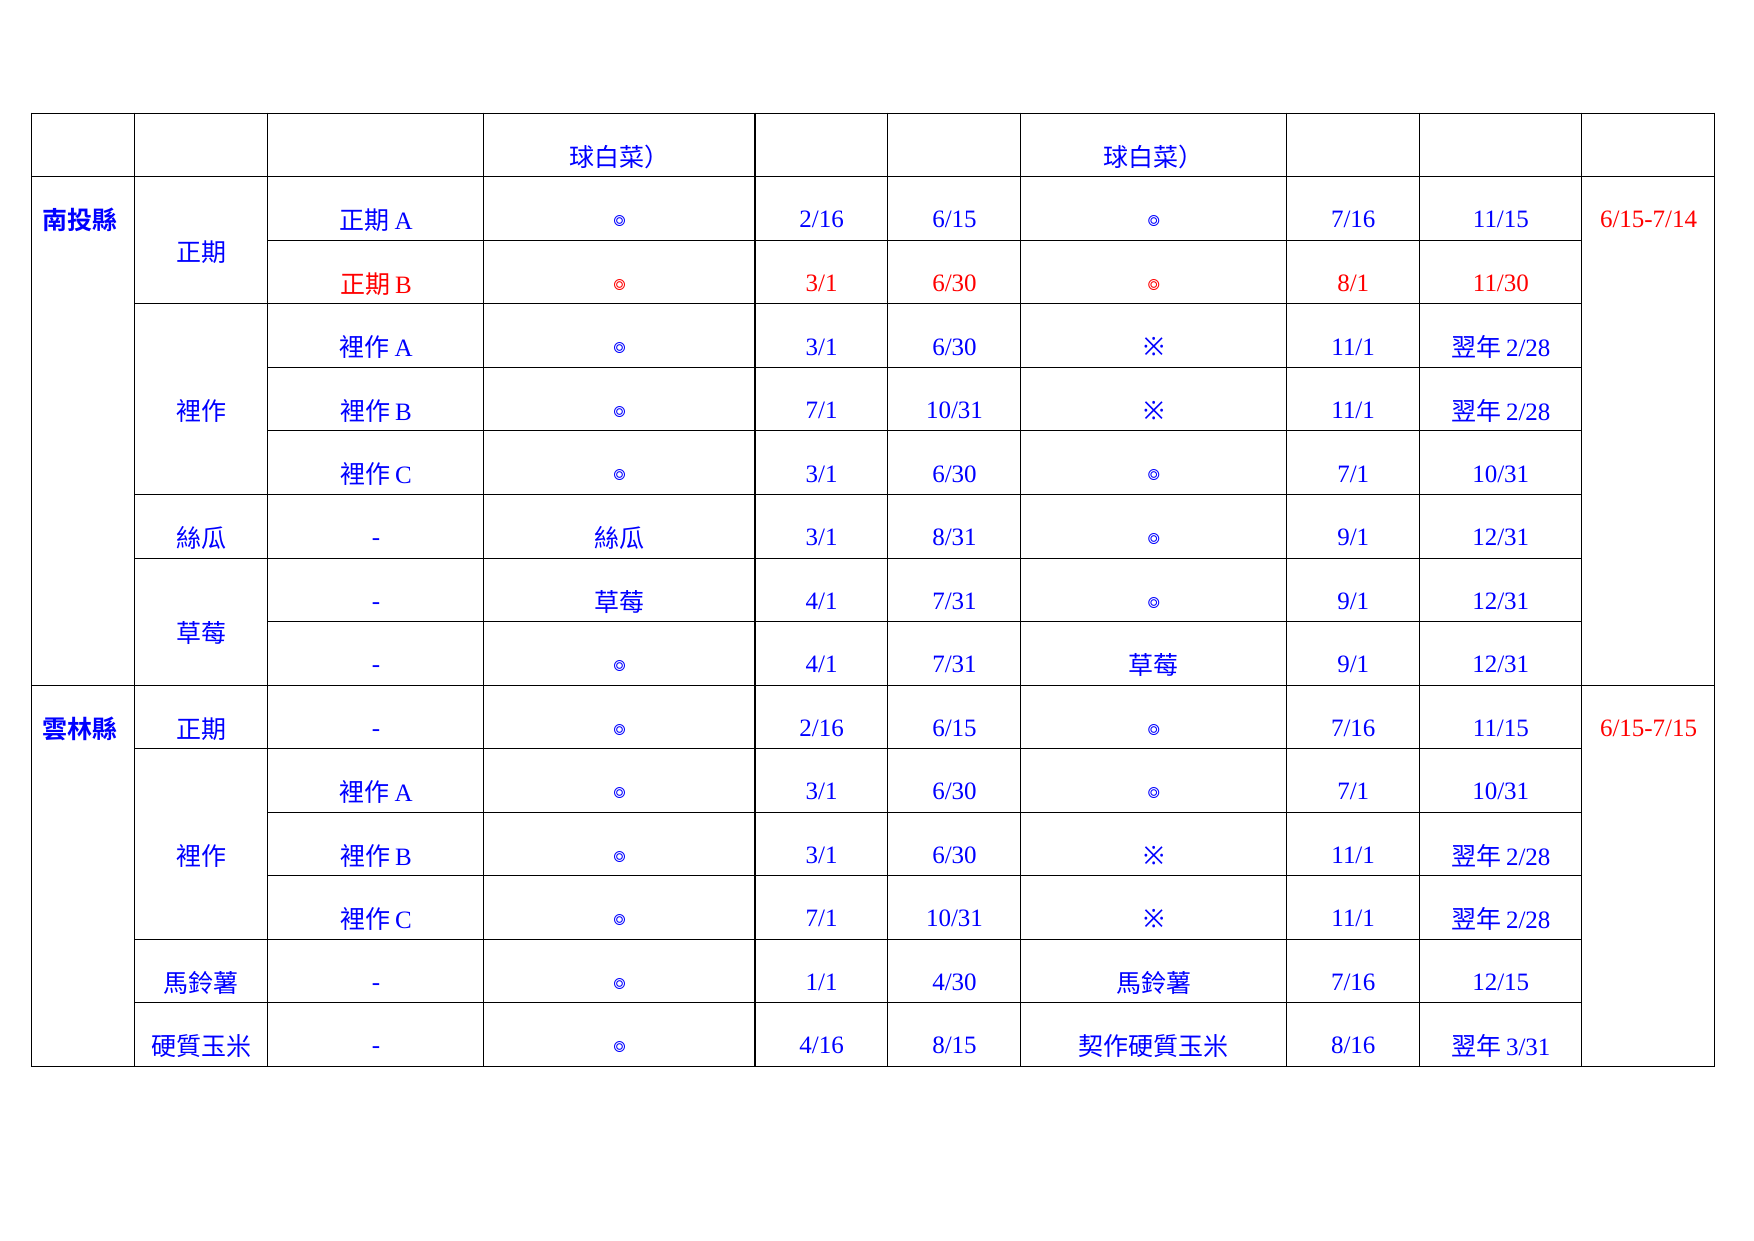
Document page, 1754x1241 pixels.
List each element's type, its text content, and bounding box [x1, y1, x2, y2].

table_cell 12/15 [1420, 940, 1581, 1002]
table_cell 7/16 [1287, 177, 1419, 240]
table_cell 6/15-7/15 [1582, 686, 1714, 1066]
table_cell 2/16 [756, 686, 887, 748]
table_cell - [268, 1003, 483, 1066]
table_cell 4/16 [756, 1003, 887, 1066]
table_cell 南投縣 [32, 177, 134, 684]
table_cell ◎ [1021, 495, 1286, 557]
table_cell 7/31 [888, 622, 1020, 684]
table_cell [888, 114, 1020, 176]
table_cell ◎ [484, 1003, 754, 1066]
table_cell 11/1 [1287, 368, 1419, 430]
table_cell 6/30 [888, 813, 1020, 875]
table_cell - [268, 622, 483, 684]
table_cell [1287, 114, 1419, 176]
table_cell 裡作 [135, 749, 267, 939]
table_cell 馬鈴薯 [1021, 940, 1286, 1002]
table_cell 3/1 [756, 749, 887, 812]
table_cell 11/30 [1420, 241, 1581, 303]
table_cell ◎ [484, 304, 754, 367]
table_cell 6/30 [888, 749, 1020, 812]
table_cell 3/1 [756, 304, 887, 367]
table_cell 馬鈴薯 [135, 940, 267, 1002]
table_cell ◎ [484, 940, 754, 1002]
table_cell 3/1 [756, 813, 887, 875]
table_cell [135, 114, 267, 176]
table_cell 6/15 [888, 177, 1020, 240]
table_cell 12/31 [1420, 559, 1581, 621]
table_cell 裡作C [268, 876, 483, 939]
table_cell ◎ [484, 686, 754, 748]
table_cell 9/1 [1287, 559, 1419, 621]
table_cell 8/16 [1287, 1003, 1419, 1066]
table_cell 正期B [268, 241, 483, 303]
table_cell ◎ [484, 749, 754, 812]
table_cell 10/31 [1420, 749, 1581, 812]
table_cell ◎ [484, 622, 754, 684]
table_cell 6/15-7/14 [1582, 177, 1714, 684]
table_cell 3/1 [756, 241, 887, 303]
table_cell 草莓 [484, 559, 754, 621]
table_cell ◎ [1021, 559, 1286, 621]
table_cell - [268, 686, 483, 748]
table_cell 翌年2/28 [1420, 368, 1581, 430]
table_cell ◎ [484, 177, 754, 240]
table_cell 正期A [268, 177, 483, 240]
table_cell ※ [1021, 304, 1286, 367]
table_cell 10/31 [1420, 431, 1581, 494]
table_cell 7/16 [1287, 686, 1419, 748]
table_cell 翌年3/31 [1420, 1003, 1581, 1066]
table_cell 9/1 [1287, 622, 1419, 684]
table_cell 12/31 [1420, 622, 1581, 684]
table_cell 翌年2/28 [1420, 813, 1581, 875]
table_cell ◎ [484, 241, 754, 303]
table_cell 球白菜） [484, 114, 754, 176]
table_cell 草莓 [1021, 622, 1286, 684]
table_cell [1420, 114, 1581, 176]
table_cell 絲瓜 [135, 495, 267, 557]
table_cell ◎ [1021, 749, 1286, 812]
table_cell 6/30 [888, 431, 1020, 494]
table_cell 11/15 [1420, 177, 1581, 240]
table_cell 絲瓜 [484, 495, 754, 557]
table_cell 硬質玉米 [135, 1003, 267, 1066]
table_cell ※ [1021, 876, 1286, 939]
table_cell 9/1 [1287, 495, 1419, 557]
table_cell 7/1 [756, 876, 887, 939]
table_cell [756, 114, 887, 176]
table_cell 3/1 [756, 431, 887, 494]
table_cell - [268, 559, 483, 621]
table_cell 正期 [135, 177, 267, 303]
table_cell 裡作 [135, 304, 267, 494]
table_cell [32, 114, 134, 176]
table_cell ※ [1021, 813, 1286, 875]
table_cell ◎ [1021, 241, 1286, 303]
table_cell 11/1 [1287, 876, 1419, 939]
table_cell 6/30 [888, 304, 1020, 367]
table_cell 裡作C [268, 431, 483, 494]
table_cell - [268, 940, 483, 1002]
table_cell ◎ [484, 813, 754, 875]
table_cell 8/31 [888, 495, 1020, 557]
table_cell 10/31 [888, 876, 1020, 939]
table_cell 4/30 [888, 940, 1020, 1002]
table_cell ◎ [1021, 431, 1286, 494]
table_cell 11/15 [1420, 686, 1581, 748]
table_cell 11/1 [1287, 813, 1419, 875]
table_cell 4/1 [756, 559, 887, 621]
table_cell ◎ [484, 876, 754, 939]
table_cell 草莓 [135, 559, 267, 684]
table_cell ◎ [1021, 177, 1286, 240]
table_cell 2/16 [756, 177, 887, 240]
table_cell ◎ [1021, 686, 1286, 748]
table_cell 裡作B [268, 368, 483, 430]
table_cell 4/1 [756, 622, 887, 684]
table_cell 裡作A [268, 304, 483, 367]
table_cell 7/1 [1287, 749, 1419, 812]
table_cell 1/1 [756, 940, 887, 1002]
table_cell 3/1 [756, 495, 887, 557]
table_cell 雲林縣 [32, 686, 134, 1066]
table_cell - [268, 495, 483, 557]
table_cell 7/1 [1287, 431, 1419, 494]
table_cell 8/15 [888, 1003, 1020, 1066]
table_cell 7/16 [1287, 940, 1419, 1002]
table_cell 11/1 [1287, 304, 1419, 367]
table_cell 6/15 [888, 686, 1020, 748]
table_cell 7/1 [756, 368, 887, 430]
table_cell 12/31 [1420, 495, 1581, 557]
table_cell 7/31 [888, 559, 1020, 621]
table_cell 正期 [135, 686, 267, 748]
table_cell 8/1 [1287, 241, 1419, 303]
table_cell 球白菜） [1021, 114, 1286, 176]
table_cell - [268, 114, 483, 176]
table_cell ※ [1021, 368, 1286, 430]
table_cell 契作硬質玉米 [1021, 1003, 1286, 1066]
table_cell 6/30 [888, 241, 1020, 303]
table_cell 翌年2/28 [1420, 876, 1581, 939]
table_cell ◎ [484, 431, 754, 494]
table_cell 10/31 [888, 368, 1020, 430]
table_cell ◎ [484, 368, 754, 430]
table_cell 裡作A [268, 749, 483, 812]
table_cell 翌年2/28 [1420, 304, 1581, 367]
table_cell 裡作B [268, 813, 483, 875]
table_cell [1582, 114, 1714, 176]
